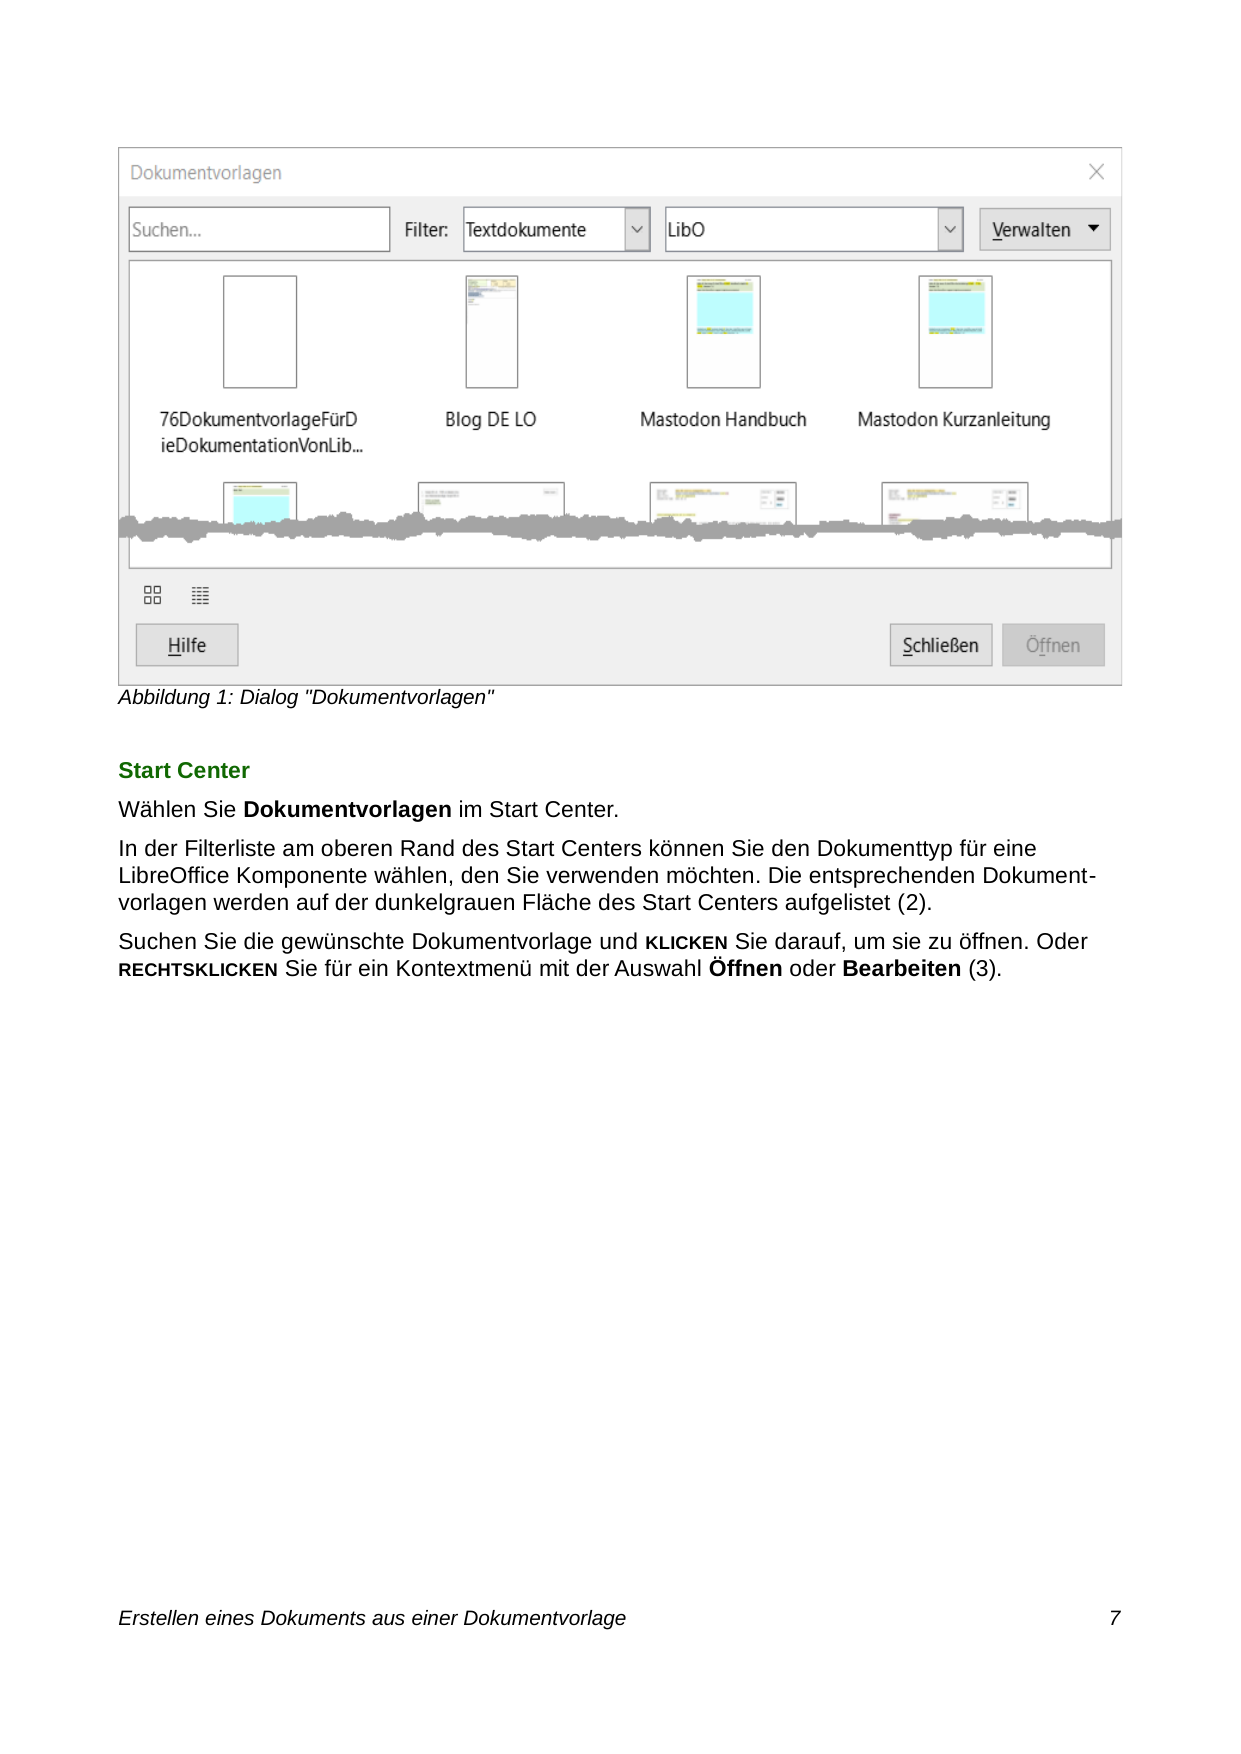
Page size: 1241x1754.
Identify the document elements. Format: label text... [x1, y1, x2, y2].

text Suchen Sie die gewünschte Dokumentvorlage und klicken Sie darauf, um sie zu öffnen. Oder rechtsklicken Sie für ein Kontextmenü mit der Auswahl Öffnen oder Bearbeiten (Abbildung 3). [118, 927, 1122, 981]
subtitle Start Center [118, 757, 1122, 784]
picture [118, 147, 1123, 686]
text Wählen Sie Dokumentvorlagen im Start Center. [118, 795, 1122, 822]
text In der Filterliste am oberen Rand des Start Centers können Sie den Dokumenttyp für eine LibreOffice Komponente wählen, den Sie verwenden möchten. Die entsprechenden Dokument­vorlagen werden auf der dunkelgrauen Fläche des Start Centers aufgelistet (Abbildung 2). [118, 834, 1122, 916]
text Abbildung 1: Dialog "Dokumentvorlagen" [118, 686, 1122, 709]
